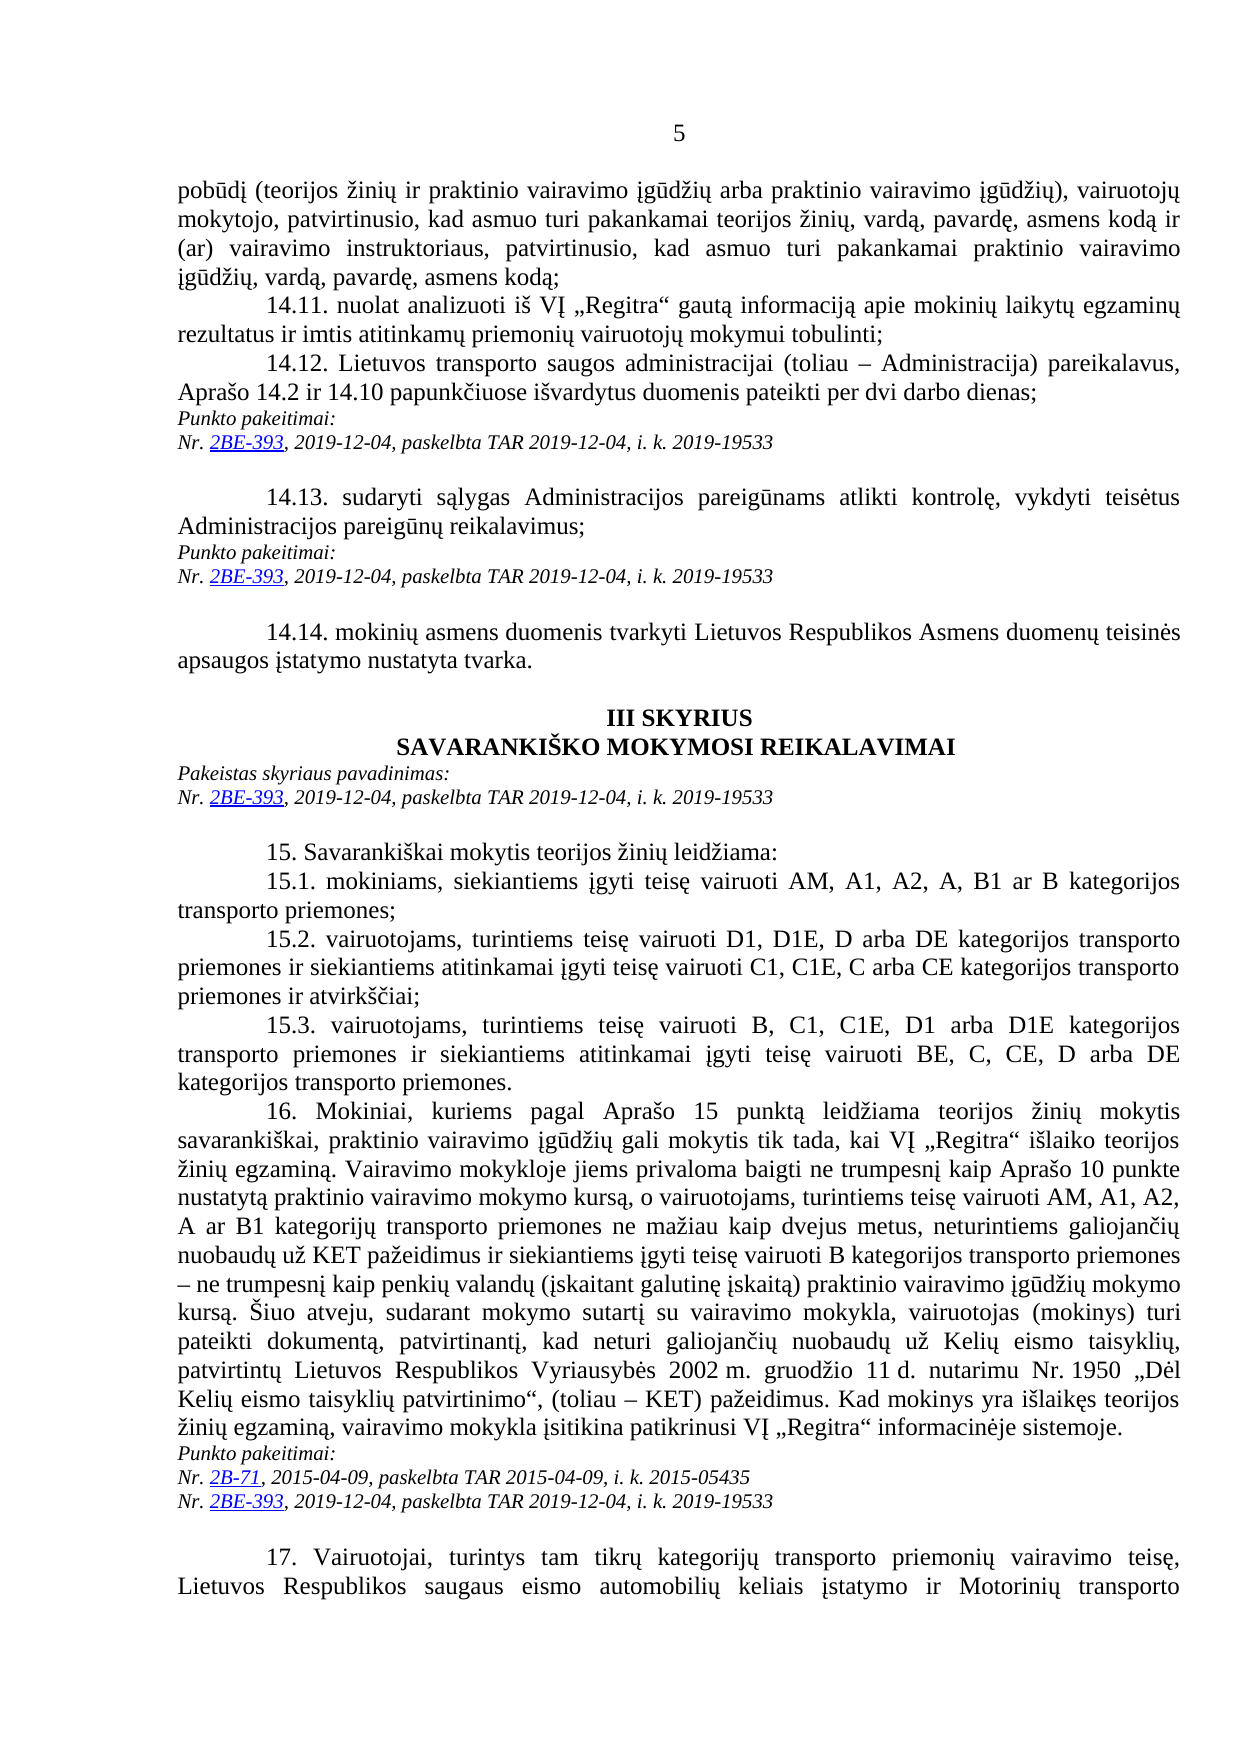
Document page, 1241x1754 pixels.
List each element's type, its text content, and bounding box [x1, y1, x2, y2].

text Punkto pakeitimai: [177, 1441, 1181, 1465]
text 15.3. vairuotojams, turintiems teisę vairuoti B, C1, C1E, D1 arba D1E kategorijos transporto priemones ir siekiantiems atitinkamai įgyti teisę vairuoti BE, C, CE, D arba DE kategorijos transporto priemones. [177, 1010, 1181, 1096]
text 14.12. Lietuvos transporto saugos administracijai (toliau – Administracija) pareikalavus, Aprašo 14.2 ir 14.10 papunkčiuose išvardytus duomenis pateikti per dvi darbo dienas; [177, 348, 1181, 406]
text 17. Vairuotojai, turintys tam tikrų kategorijų transporto priemonių vairavimo teisę, Lietuvos Respublikos saugaus eismo automobilių keliais įstatymo ir Motorinių transporto [177, 1542, 1181, 1600]
text Nr. 2BE-393, 2019-12-04, paskelbta TAR 2019-12-04, i. k. 2019-19533 [177, 430, 1181, 454]
text Punkto pakeitimai: [177, 540, 1181, 564]
text Nr. 2BE-393, 2019-12-04, paskelbta TAR 2019-12-04, i. k. 2019-19533 [177, 564, 1181, 588]
text 15.1. mokiniams, siekiantiems įgyti teisę vairuoti AM, A1, A2, A, B1 ar B kategorijos transporto priemones; [177, 866, 1181, 924]
text 15.2. vairuotojams, turintiems teisę vairuoti D1, D1E, D arba DE kategorijos transporto priemones ir siekiantiems atitinkamai įgyti teisę vairuoti C1, C1E, C arba CE kategorijos transporto priemones ir atvirkščiai; [177, 924, 1181, 1010]
text 15. Savarankiškai mokytis teorijos žinių leidžiama: [177, 837, 1181, 866]
text Punkto pakeitimai: [177, 406, 1181, 430]
text 14.14. mokinių asmens duomenis tvarkyti Lietuvos Respublikos Asmens duomenų teisinės apsaugos įstatymo nustatyta tvarka. [177, 617, 1181, 674]
text III SKYRIUS [177, 703, 1181, 732]
text pobūdį (teorijos žinių ir praktinio vairavimo įgūdžių arba praktinio vairavimo įgūdžių), vairuotojų mokytojo, patvirtinusio, kad asmuo turi pakankamai teorijos žinių, vardą, pavardę, asmens kodą ir (ar) vairavimo instruktoriaus, patvirtinusio, kad asmuo turi pakankamai praktinio vairavimo įgūdžių, vardą, pavardę, asmens kodą; [177, 176, 1181, 291]
text 14.13. sudaryti sąlygas Administracijos pareigūnams atlikti kontrolę, vykdyti teisėtus Administracijos pareigūnų reikalavimus; [177, 482, 1181, 540]
text Nr. 2B-71, 2015-04-09, paskelbta TAR 2015-04-09, i. k. 2015-05435 [177, 1465, 1181, 1489]
text 14.11. nuolat analizuoti iš VĮ „Regitra“ gautą informaciją apie mokinių laikytų egzaminų rezultatus ir imtis atitinkamų priemonių vairuotojų mokymui tobulinti; [177, 291, 1181, 348]
text Nr. 2BE-393, 2019-12-04, paskelbta TAR 2019-12-04, i. k. 2019-19533 [177, 785, 1181, 809]
text SAVARANKIŠKO MOKYMOSI REIKALAVIMAI [177, 732, 1181, 761]
text Nr. 2BE-393, 2019-12-04, paskelbta TAR 2019-12-04, i. k. 2019-19533 [177, 1489, 1181, 1513]
text 16. Mokiniai, kuriems pagal Aprašo 15 punktą leidžiama teorijos žinių mokytis savarankiškai, praktinio vairavimo įgūdžių gali mokytis tik tada, kai VĮ „Regitra“ išlaiko teorijos žinių egzaminą. Vairavimo mokykloje jiems privaloma baigti ne trumpesnį kaip Aprašo 10 punkte nustatytą praktinio vairavimo mokymo kursą, o vairuotojams, turintiems teisę vairuoti AM, A1, A2, A ar B1 kategorijų transporto priemones ne mažiau kaip dvejus metus, neturintiems galiojančių nuobaudų už KET pažeidimus ir siekiantiems įgyti teisę vairuoti B kategorijos transporto priemones – ne trumpesnį kaip penkių valandų (įskaitant galutinę įskaitą) praktinio vairavimo įgūdžių mokymo kursą. Šiuo atveju, sudarant mokymo sutartį su vairavimo mokykla, vairuotojas (mokinys) turi pateikti dokumentą, patvirtinantį, kad neturi galiojančių nuobaudų už Kelių eismo taisyklių, patvirtintų Lietuvos Respublikos Vyriausybės 2002 m. gruodžio 11 d. nutarimu Nr. 1950 „Dėl Kelių eismo taisyklių patvirtinimo“, (toliau – KET) pažeidimus. Kad mokinys yra išlaikęs teorijos žinių egzaminą, vairavimo mokykla įsitikina patikrinusi VĮ „Regitra“ informacinėje sistemoje. [177, 1096, 1181, 1441]
text Pakeistas skyriaus pavadinimas: [177, 761, 1181, 785]
